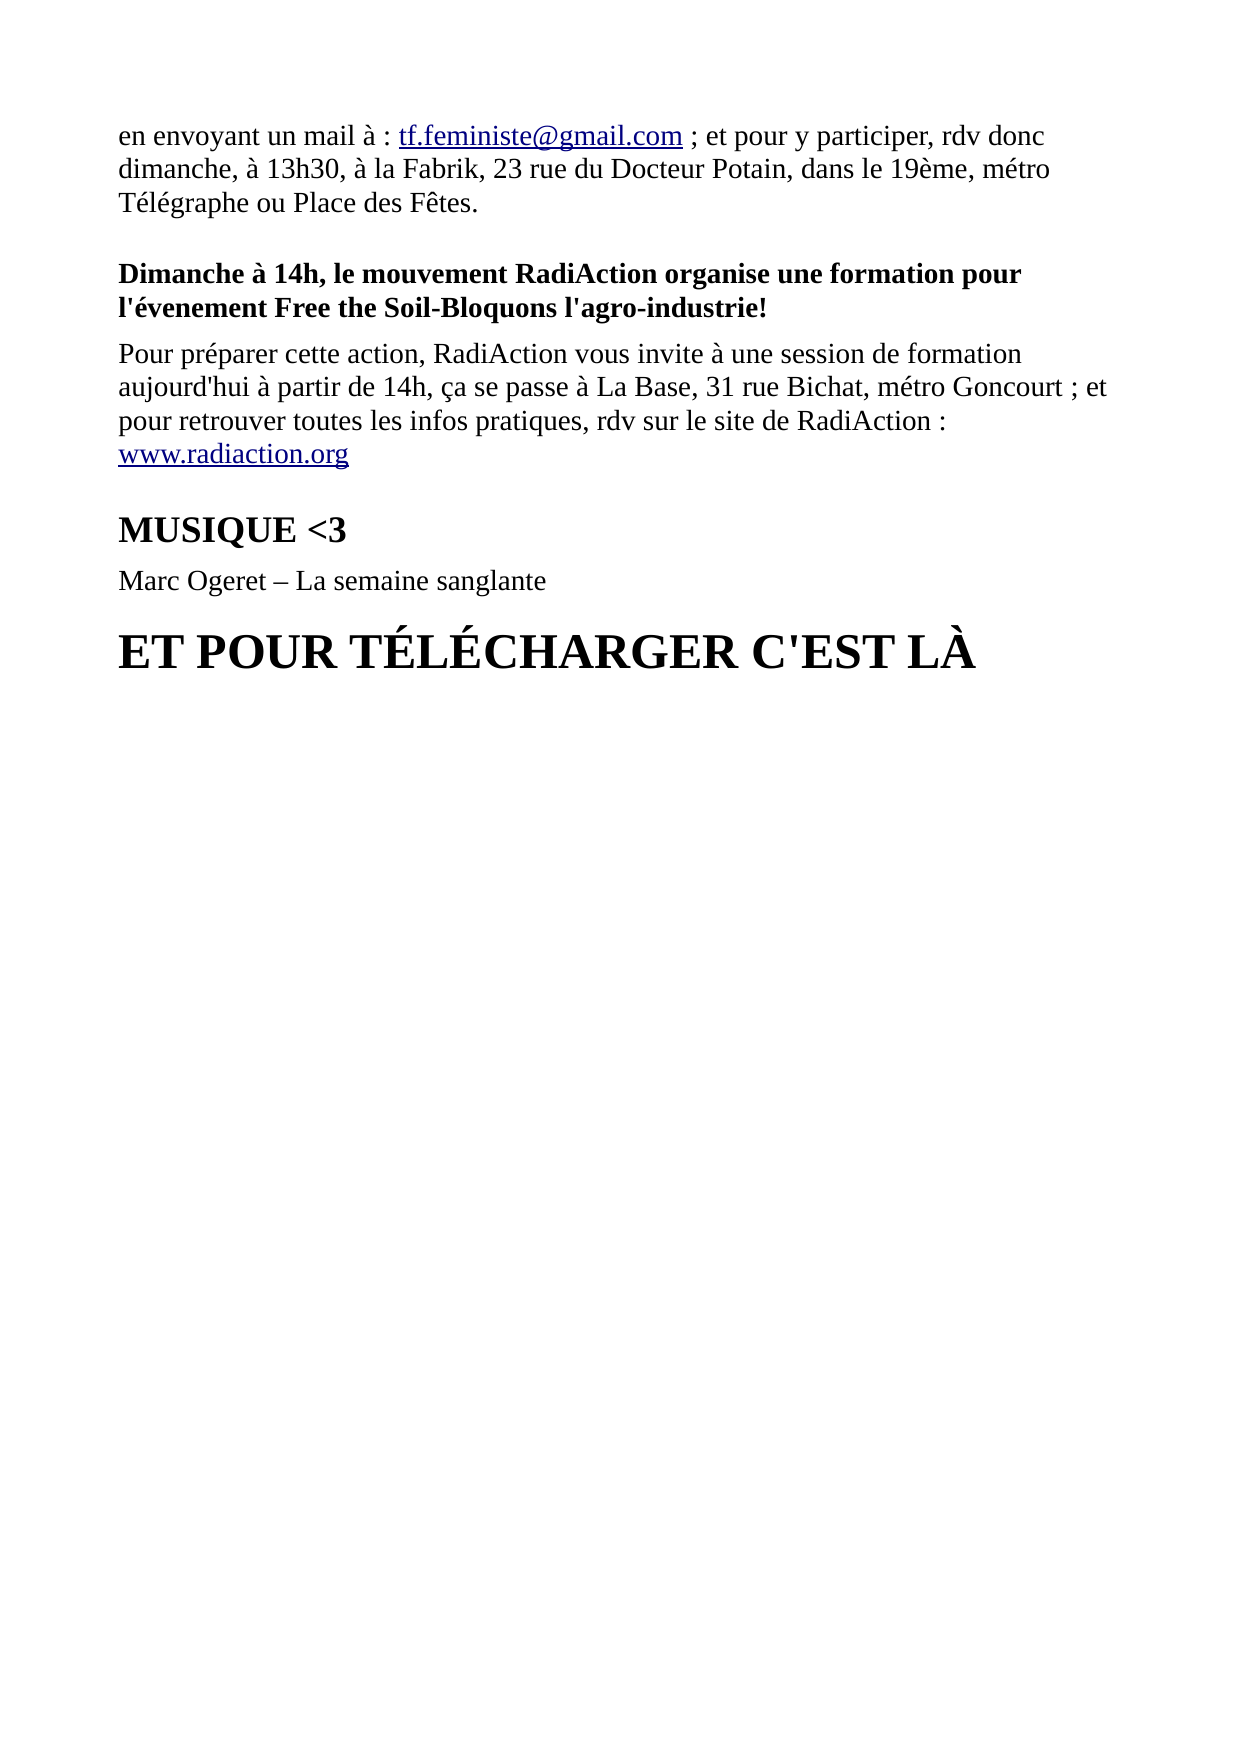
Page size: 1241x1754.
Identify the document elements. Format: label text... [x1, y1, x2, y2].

text Marc Ogeret – La semaine sanglante [118, 563, 1122, 597]
text en envoyant un mail à : tf.feministe@gmail.com ; et pour y participer, rdv donc dimanche, à 13h30, à la Fabrik, 23 rue du Docteur Potain, dans le 19ème, métro Télégraphe ou Place des Fêtes. [118, 118, 1122, 219]
subtitle MUSIQUE <3 [118, 507, 1122, 551]
text Pour préparer cette action, RadiAction vous invite à une session de formation aujourd'hui à partir de 14h, ça se passe à La Base, 31 rue Bichat, métro Goncourt ; et pour retrouver toutes les infos pratiques, rdv sur le site de RadiAction : www.radiaction.org [118, 336, 1122, 470]
subtitle Dimanche à 14h, le mouvement RadiAction organise une formation pour l'évenement Free the Soil-Bloquons l'agro-industrie! [118, 256, 1122, 323]
subtitle ET POUR TÉLÉCHARGER C'EST LÀ [118, 622, 1122, 679]
